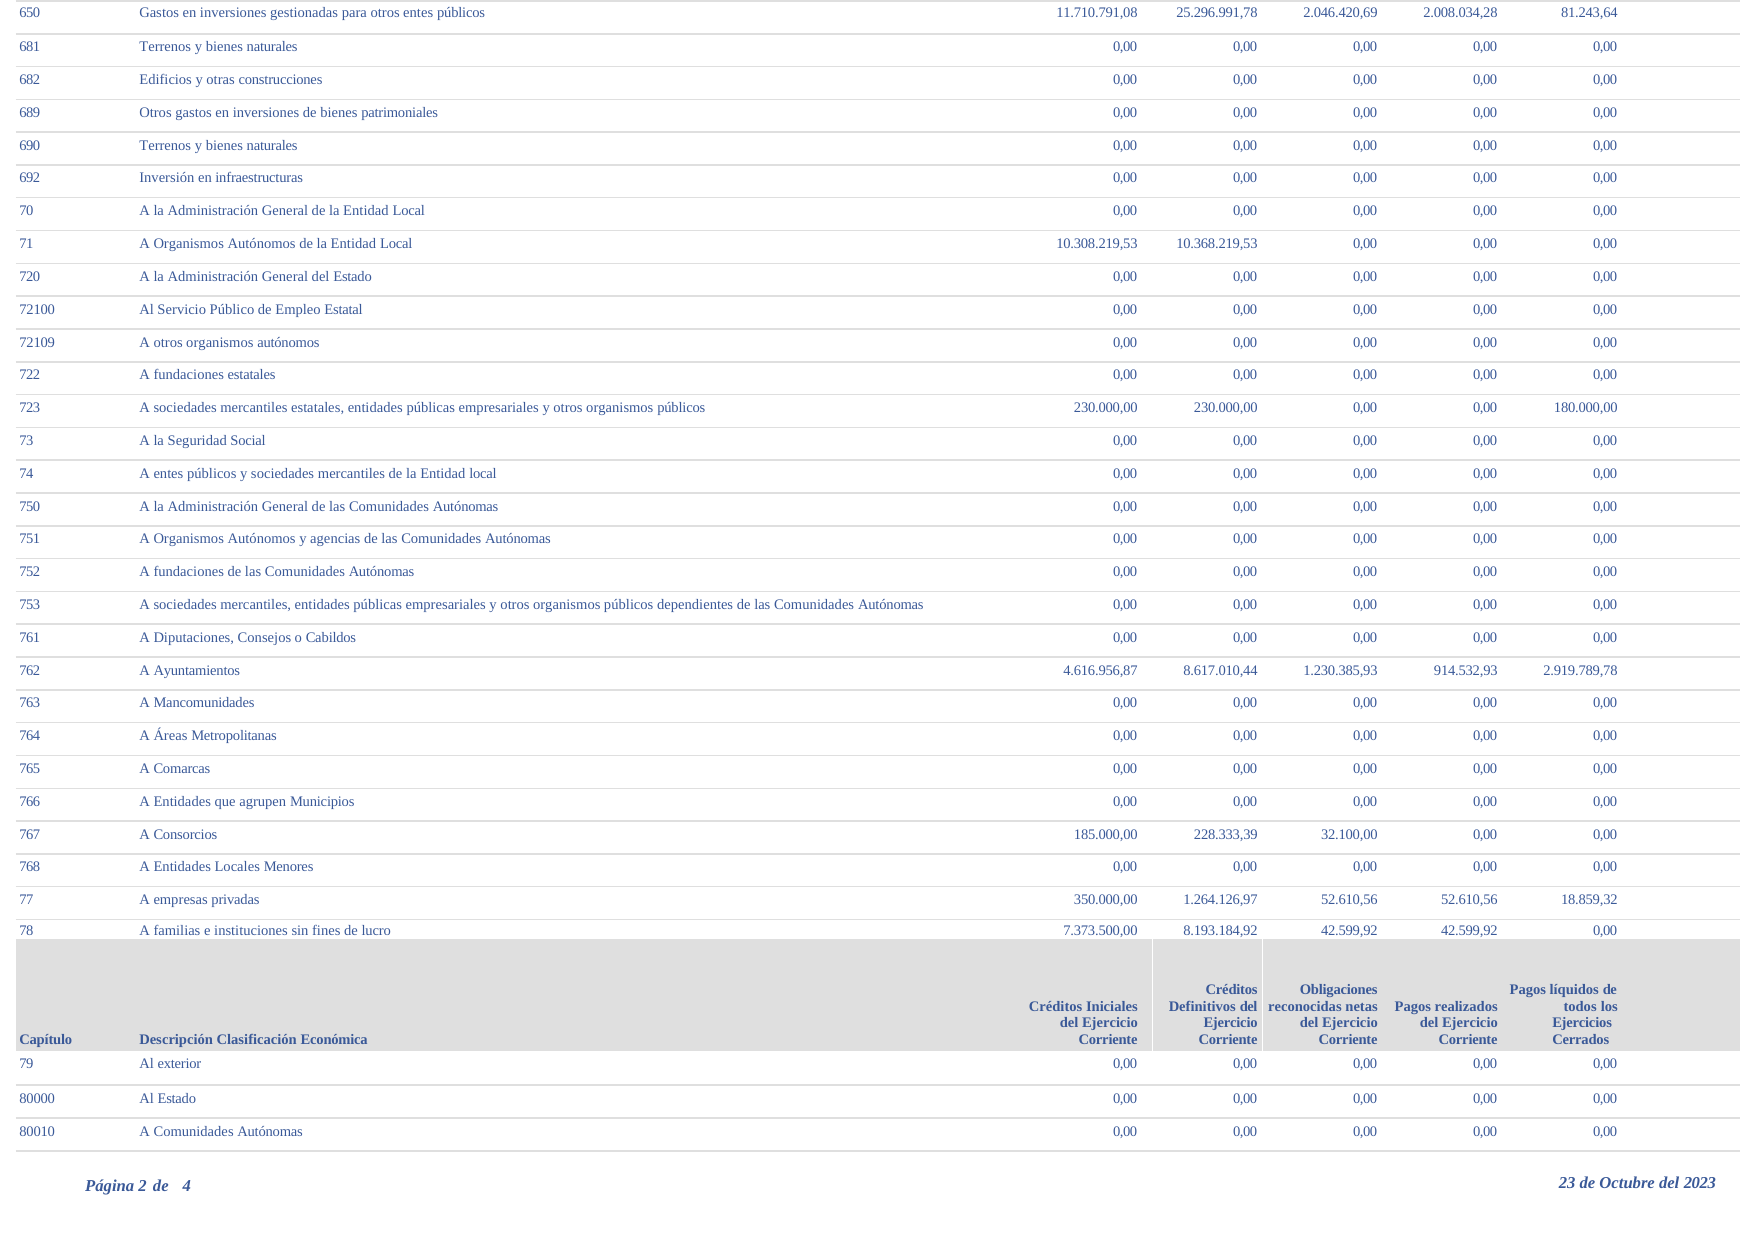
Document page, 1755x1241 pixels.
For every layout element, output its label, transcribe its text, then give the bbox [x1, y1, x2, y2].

table_cell 0,00 [1386, 133, 1503, 164]
table_cell 0,00 [1263, 855, 1386, 886]
table_cell 0,00 [1386, 1051, 1503, 1084]
table_cell 0,00 [1263, 100, 1386, 131]
table_cell 690 [16, 133, 106, 164]
table_cell 70 [16, 198, 106, 230]
table_cell 0,00 [1153, 330, 1262, 361]
table_cell 0,00 [1153, 297, 1262, 328]
table_cell 689 [16, 100, 106, 131]
table_cell 74 [16, 461, 106, 492]
table_cell 0,00 [1153, 264, 1262, 295]
table_cell 0,00 [1263, 1086, 1386, 1117]
table_cell 0,00 [977, 789, 1152, 820]
table_cell 0,00 [977, 494, 1152, 525]
table_cell 72100 [16, 297, 106, 328]
table_cell A Organismos Autónomos de la Entidad Local [106, 231, 977, 262]
table_cell 650 [16, 2, 106, 33]
table_cell 0,00 [1386, 297, 1503, 328]
table_cell 0,00 [1386, 1086, 1503, 1117]
table_cell 0,00 [871, 1086, 1152, 1117]
table_cell A sociedades mercantiles estatales, entidades públicas empresariales y otros organismos públicos [106, 395, 977, 427]
table_cell 0,00 [1153, 756, 1262, 787]
table_cell 0,00 [1153, 166, 1262, 197]
table_cell 0,00 [977, 625, 1152, 656]
table_cell 0,00 [1503, 428, 1740, 459]
table_cell 0,00 [977, 67, 1152, 98]
table_cell 722 [16, 363, 106, 394]
table_cell 0,00 [1503, 330, 1740, 361]
table_cell 0,00 [1153, 1086, 1262, 1117]
table_cell 0,00 [1386, 461, 1503, 492]
table_cell 0,00 [977, 723, 1152, 754]
table_cell 0,00 [1263, 1051, 1386, 1084]
table_cell 0,00 [1263, 395, 1386, 427]
table_cell 0,00 [1503, 855, 1740, 886]
table_cell 72109 [16, 330, 106, 361]
table_cell 0,00 [1153, 1051, 1262, 1084]
table_cell 0,00 [1263, 297, 1386, 328]
table_cell 228.333,39 [1153, 822, 1262, 853]
table_cell 0,00 [1386, 592, 1503, 623]
table_cell 764 [16, 723, 106, 754]
table_cell 0,00 [1153, 625, 1262, 656]
table_cell 761 [16, 625, 106, 656]
table_cell 0,00 [1263, 789, 1386, 820]
table_cell Al exterior [106, 1051, 871, 1084]
table_cell 0,00 [1386, 231, 1503, 262]
table_cell 0,00 [1386, 363, 1503, 394]
table_cell A la Administración General del Estado [106, 264, 977, 295]
table_cell 0,00 [1386, 723, 1503, 754]
table_cell 0,00 [1386, 395, 1503, 427]
table_cell Edificios y otras construcciones [106, 67, 977, 98]
table_cell 52.610,56 [1263, 887, 1386, 918]
table_cell 180.000,00 [1503, 395, 1740, 427]
table_cell 0,00 [1503, 494, 1740, 525]
table_cell 0,00 [1503, 1051, 1740, 1084]
table_cell 0,00 [1263, 461, 1386, 492]
table_cell A empresas privadas [106, 887, 977, 918]
table_cell 723 [16, 395, 106, 427]
table_header Pagos líquidos de todos los Ejercicios Cerrados [1503, 939, 1740, 1051]
table_cell 0,00 [977, 592, 1152, 623]
table_cell 0,00 [1153, 559, 1262, 591]
table_cell A fundaciones estatales [106, 363, 977, 394]
table_cell 0,00 [1386, 100, 1503, 131]
table_header Créditos Iniciales del Ejercicio Corriente [871, 939, 1152, 1051]
table_cell 42.599,92 [1263, 920, 1386, 939]
table_cell 0,00 [1153, 691, 1262, 722]
table_cell 0,00 [1503, 822, 1740, 853]
table_cell 0,00 [1263, 330, 1386, 361]
table_cell 80000 [16, 1086, 106, 1117]
table_cell 0,00 [1503, 461, 1740, 492]
table_cell 0,00 [1153, 198, 1262, 230]
table_cell 0,00 [1263, 756, 1386, 787]
table_cell 0,00 [1263, 67, 1386, 98]
table_cell 0,00 [977, 559, 1152, 591]
table_header Descripción Clasificación Económica [106, 939, 871, 1051]
table_cell 753 [16, 592, 106, 623]
table_cell 0,00 [1386, 789, 1503, 820]
table_cell 350.000,00 [977, 887, 1152, 918]
table_cell 0,00 [1503, 100, 1740, 131]
table_cell 0,00 [1503, 723, 1740, 754]
table_header Créditos Definitivos del Ejercicio Corriente [1153, 939, 1262, 1051]
table_cell 0,00 [1263, 231, 1386, 262]
table_cell 0,00 [1503, 166, 1740, 197]
table_cell 2.919.789,78 [1503, 658, 1740, 689]
table_cell 0,00 [1503, 297, 1740, 328]
table_cell 0,00 [1503, 789, 1740, 820]
table_cell 0,00 [977, 100, 1152, 131]
table_cell 692 [16, 166, 106, 197]
table_cell 230.000,00 [1153, 395, 1262, 427]
table_cell 78 [16, 920, 106, 939]
table_header Pagos realizados del Ejercicio Corriente [1386, 939, 1503, 1051]
table_cell 0,00 [1503, 592, 1740, 623]
table_cell 79 [16, 1051, 106, 1084]
table_cell 0,00 [1263, 428, 1386, 459]
table_cell 0,00 [1263, 559, 1386, 591]
table_cell 0,00 [1153, 592, 1262, 623]
table_cell 0,00 [1386, 756, 1503, 787]
table_cell 2.046.420,69 [1263, 2, 1386, 33]
table_cell A Diputaciones, Consejos o Cabildos [106, 625, 977, 656]
table_cell 32.100,00 [1263, 822, 1386, 853]
table_header Capítulo [16, 939, 106, 1051]
table_cell 0,00 [1153, 133, 1262, 164]
table_cell 0,00 [1153, 428, 1262, 459]
table_cell 0,00 [1153, 527, 1262, 558]
table_cell A la Seguridad Social [106, 428, 977, 459]
table_cell 0,00 [977, 198, 1152, 230]
table_cell 0,00 [977, 264, 1152, 295]
table_cell 0,00 [1263, 35, 1386, 66]
table_cell 0,00 [1386, 428, 1503, 459]
table_cell 77 [16, 887, 106, 918]
table_cell 1.264.126,97 [1153, 887, 1262, 918]
table_cell 0,00 [977, 363, 1152, 394]
table_cell 0,00 [977, 133, 1152, 164]
table_cell 0,00 [1386, 494, 1503, 525]
table_cell 0,00 [1503, 625, 1740, 656]
table_cell 230.000,00 [977, 395, 1152, 427]
table_cell 0,00 [1386, 855, 1503, 886]
table_cell 0,00 [1386, 166, 1503, 197]
table_cell 0,00 [1263, 494, 1386, 525]
table_cell 914.532,93 [1386, 658, 1503, 689]
table_cell 0,00 [1386, 1119, 1503, 1150]
table_cell 0,00 [1503, 1119, 1740, 1150]
table_cell 0,00 [1503, 527, 1740, 558]
table_cell 0,00 [977, 330, 1152, 361]
table_cell 0,00 [1263, 363, 1386, 394]
table_cell 681 [16, 35, 106, 66]
table_cell 0,00 [1386, 198, 1503, 230]
table_cell 0,00 [1503, 35, 1740, 66]
table_header Obligaciones reconocidas netas del Ejercicio Corriente [1263, 939, 1386, 1051]
table_cell 42.599,92 [1386, 920, 1503, 939]
table_cell 763 [16, 691, 106, 722]
table_cell Al Estado [106, 1086, 871, 1117]
table_cell 0,00 [1263, 691, 1386, 722]
table_cell Terrenos y bienes naturales [106, 133, 977, 164]
table_cell A Comarcas [106, 756, 977, 787]
table_cell 0,00 [1503, 231, 1740, 262]
table_cell 0,00 [1386, 35, 1503, 66]
table_cell A Mancomunidades [106, 691, 977, 722]
table_cell 0,00 [1153, 1119, 1262, 1150]
table_cell 73 [16, 428, 106, 459]
table_cell 52.610,56 [1386, 887, 1503, 918]
table_cell Al Servicio Público de Empleo Estatal [106, 297, 977, 328]
table_cell 1.230.385,93 [1263, 658, 1386, 689]
table_cell 0,00 [1153, 67, 1262, 98]
table_cell 0,00 [1503, 198, 1740, 230]
table_cell 0,00 [1503, 133, 1740, 164]
table_cell 0,00 [977, 35, 1152, 66]
table_cell 0,00 [1153, 723, 1262, 754]
table_cell 0,00 [1153, 494, 1262, 525]
table_cell A Ayuntamientos [106, 658, 977, 689]
table_cell 8.193.184,92 [1153, 920, 1262, 939]
table_cell 25.296.991,78 [1153, 2, 1262, 33]
table_cell A otros organismos autónomos [106, 330, 977, 361]
table_cell A Comunidades Autónomas [106, 1119, 871, 1150]
table_cell 765 [16, 756, 106, 787]
table_cell A Áreas Metropolitanas [106, 723, 977, 754]
table_cell 0,00 [1153, 35, 1262, 66]
table_cell Gastos en inversiones gestionadas para otros entes públicos [106, 2, 977, 33]
table_cell 0,00 [1263, 625, 1386, 656]
table_cell 0,00 [1153, 100, 1262, 131]
table_cell 185.000,00 [977, 822, 1152, 853]
table_cell A Entidades que agrupen Municipios [106, 789, 977, 820]
table_cell 0,00 [1503, 691, 1740, 722]
table_cell 0,00 [1503, 559, 1740, 591]
table_cell 768 [16, 855, 106, 886]
table_cell 0,00 [1386, 822, 1503, 853]
table_cell 0,00 [977, 461, 1152, 492]
table_cell 0,00 [1263, 723, 1386, 754]
table_cell A fundaciones de las Comunidades Autónomas [106, 559, 977, 591]
table_cell 71 [16, 231, 106, 262]
table_cell 0,00 [1263, 198, 1386, 230]
table_cell 0,00 [977, 855, 1152, 886]
table_cell 80010 [16, 1119, 106, 1150]
table_cell 11.710.791,08 [977, 2, 1152, 33]
table_cell 752 [16, 559, 106, 591]
table_cell 7.373.500,00 [977, 920, 1152, 939]
table_cell 0,00 [1503, 920, 1740, 939]
table_cell 2.008.034,28 [1386, 2, 1503, 33]
table_cell Otros gastos en inversiones de bienes patrimoniales [106, 100, 977, 131]
table_cell A la Administración General de la Entidad Local [106, 198, 977, 230]
table_cell 0,00 [1263, 264, 1386, 295]
table_cell 0,00 [871, 1051, 1152, 1084]
table_cell 81.243,64 [1503, 2, 1740, 33]
table_cell 682 [16, 67, 106, 98]
table_cell 0,00 [1263, 133, 1386, 164]
table_cell 0,00 [871, 1119, 1152, 1150]
table_cell 0,00 [1503, 1086, 1740, 1117]
table_cell 4.616.956,87 [977, 658, 1152, 689]
table_cell 0,00 [977, 756, 1152, 787]
table_cell A Entidades Locales Menores [106, 855, 977, 886]
table_cell 0,00 [1263, 527, 1386, 558]
table_cell 0,00 [1386, 625, 1503, 656]
table_cell 0,00 [1386, 527, 1503, 558]
table_cell 767 [16, 822, 106, 853]
table_cell 750 [16, 494, 106, 525]
table_cell 10.368.219,53 [1153, 231, 1262, 262]
table_cell 0,00 [1386, 330, 1503, 361]
table_cell 0,00 [977, 691, 1152, 722]
table_cell 8.617.010,44 [1153, 658, 1262, 689]
table_cell A la Administración General de las Comunidades Autónomas [106, 494, 977, 525]
table_cell 0,00 [1503, 264, 1740, 295]
table_cell 0,00 [1153, 461, 1262, 492]
table_cell 0,00 [977, 428, 1152, 459]
table_cell A Organismos Autónomos y agencias de las Comunidades Autónomas [106, 527, 977, 558]
table_cell 0,00 [1503, 363, 1740, 394]
table_cell A sociedades mercantiles, entidades públicas empresariales y otros organismos públicos dependientes de las Comunidades Autónomas [106, 592, 977, 623]
table_cell 0,00 [1263, 1119, 1386, 1150]
table_cell 0,00 [1503, 67, 1740, 98]
table_cell 10.308.219,53 [977, 231, 1152, 262]
table_cell A Consorcios [106, 822, 977, 853]
table_cell 0,00 [1386, 691, 1503, 722]
table_cell 18.859,32 [1503, 887, 1740, 918]
table_cell 0,00 [1386, 264, 1503, 295]
table_cell 0,00 [1263, 592, 1386, 623]
table_cell 762 [16, 658, 106, 689]
table_cell Inversión en infraestructuras [106, 166, 977, 197]
table_cell 0,00 [1263, 166, 1386, 197]
table_cell 766 [16, 789, 106, 820]
table_cell 0,00 [1153, 855, 1262, 886]
table_cell 0,00 [1386, 67, 1503, 98]
table_cell 751 [16, 527, 106, 558]
table_cell 0,00 [1386, 559, 1503, 591]
table_cell A entes públicos y sociedades mercantiles de la Entidad local [106, 461, 977, 492]
table_cell 720 [16, 264, 106, 295]
table_cell 0,00 [977, 166, 1152, 197]
table_cell 0,00 [977, 527, 1152, 558]
table_cell A familias e instituciones sin fines de lucro [106, 920, 977, 939]
table_cell 0,00 [1153, 789, 1262, 820]
table_cell 0,00 [1153, 363, 1262, 394]
table_cell 0,00 [1503, 756, 1740, 787]
table_cell 0,00 [977, 297, 1152, 328]
table_cell Terrenos y bienes naturales [106, 35, 977, 66]
